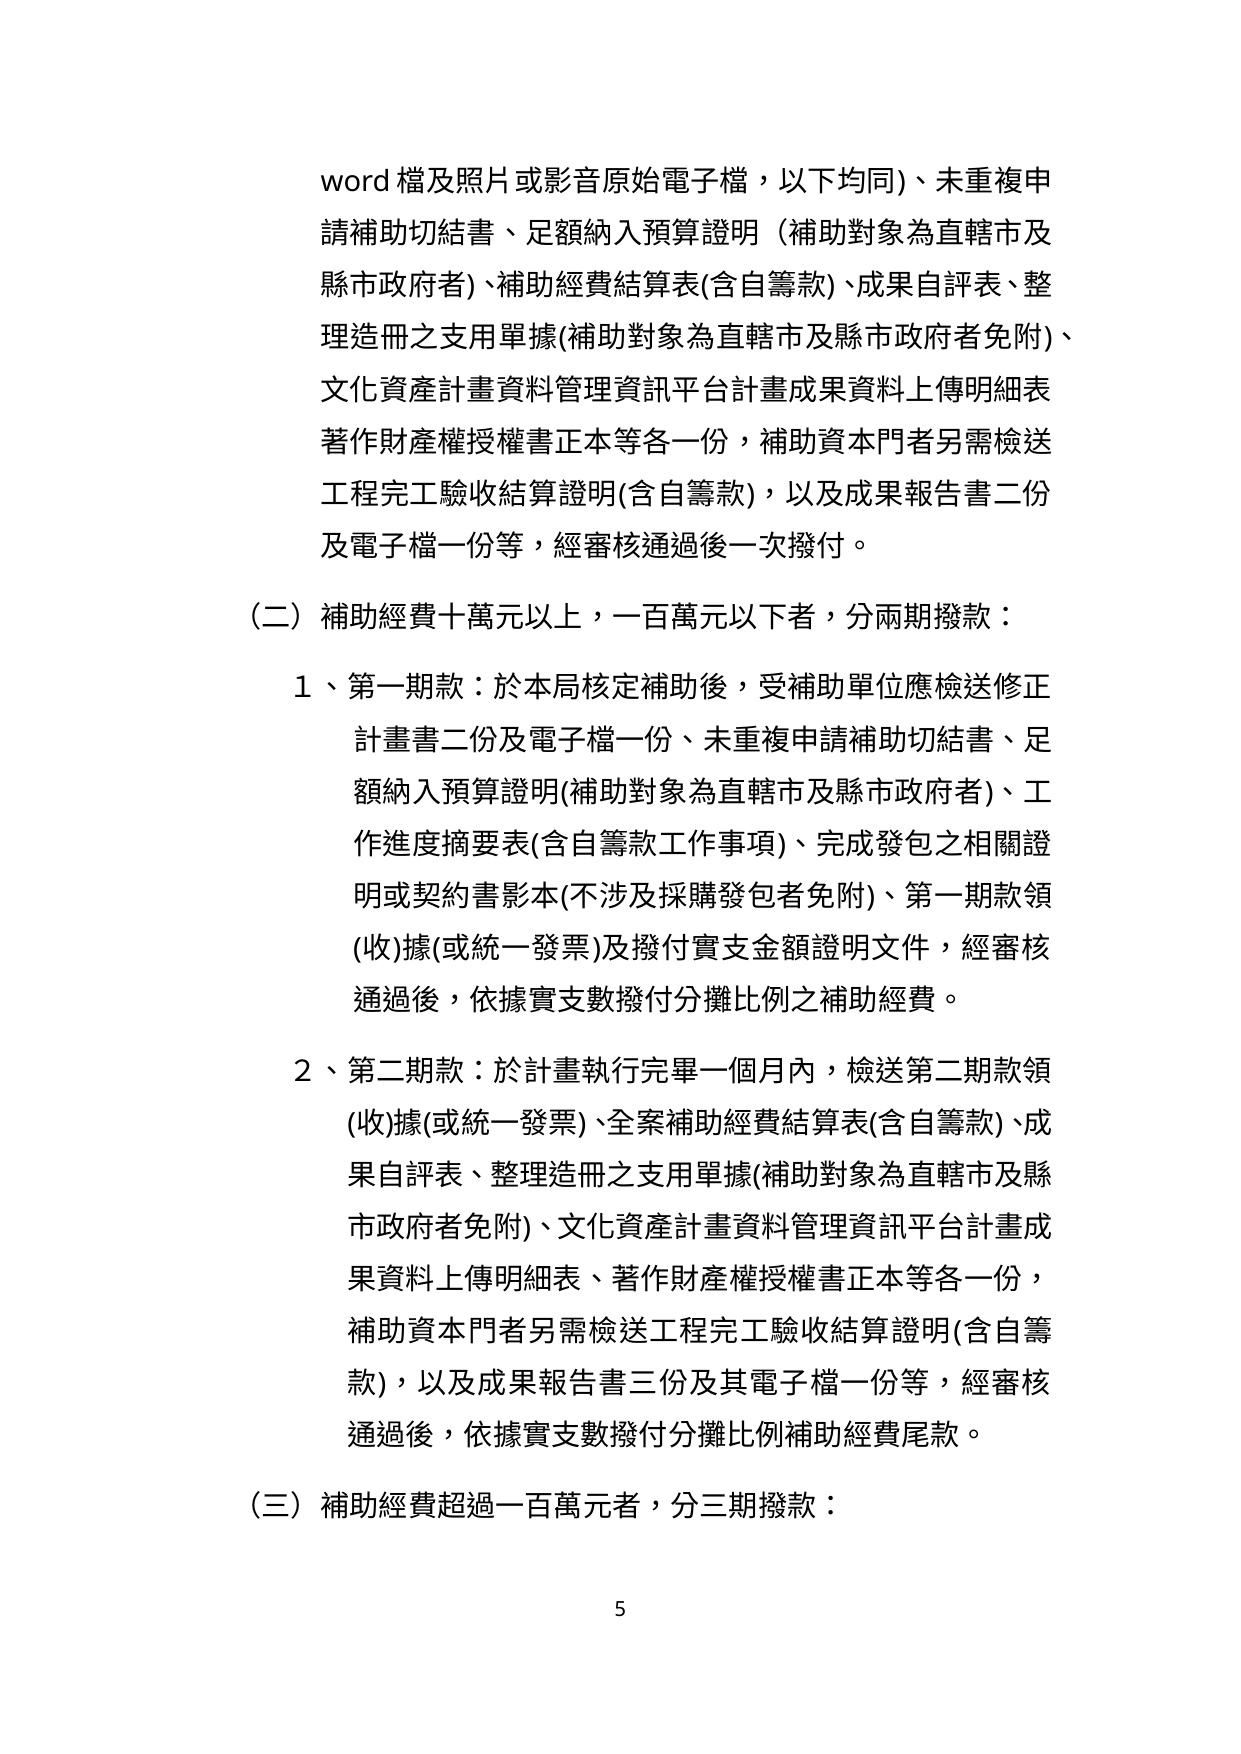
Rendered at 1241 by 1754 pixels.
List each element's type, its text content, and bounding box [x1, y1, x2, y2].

list 第一期款：於本局核定補助後，受補助單位應檢送修正計畫書二份及電子檔一份、未重複申請補助切結書、足額納入預算證明(補助對象為直轄市及縣市政府者)、工作進度摘要表(含自籌款工作事項)、完成發包之相關證明或契約書影本(不涉及採購發包者免附)、第一期款領(收)據(或統一發票)及撥付實支金額證明文件，經審核通過後，依據實支數撥付分攤比例之補助經費。 [288, 656, 1053, 1021]
list 補助經費未達新臺幣(下同)十萬元者，一次撥款：於計畫執行完畢一個月內，受補助單位應檢送領(收)據(或統一發票)、成果報告書二份及電子檔(須同成果報告書內容之word檔及照片或影音原始電子檔，以下均同)、未重複申請補助切結書、足額納入預算證明（補助對象為直轄市及縣市政府者)、補助經費結算表(含自籌款)、成果自評表、整理造冊之支用單據(補助對象為直轄市及縣市政府者免附)、文化資產計畫資料管理資訊平台計畫成果資料上傳明細表、著作財產權授權書正本等各一份，補助資本門者另需檢送工程完工驗收結算證明(含自籌款)，以及成果報告書二份及電子檔一份等，經審核通過後一次撥付。 [232, 150, 1053, 567]
list 補助經費超過一百萬元者，分三期撥款： [232, 1475, 1053, 1527]
list 補助經費十萬元以上，一百萬元以下者，分兩期撥款： [232, 585, 1053, 637]
list 第二期款：於計畫執行完畢一個月內，檢送第二期款領(收)據(或統一發票)、全案補助經費結算表(含自籌款)、成果自評表、整理造冊之支用單據(補助對象為直轄市及縣市政府者免附)、文化資產計畫資料管理資訊平台計畫成果資料上傳明細表、著作財產權授權書正本等各一份，補助資本門者另需檢送工程完工驗收結算證明(含自籌款)，以及成果報告書三份及其電子檔一份等，經審核通過後，依據實支數撥付分攤比例補助經費尾款。 [288, 1039, 1053, 1456]
